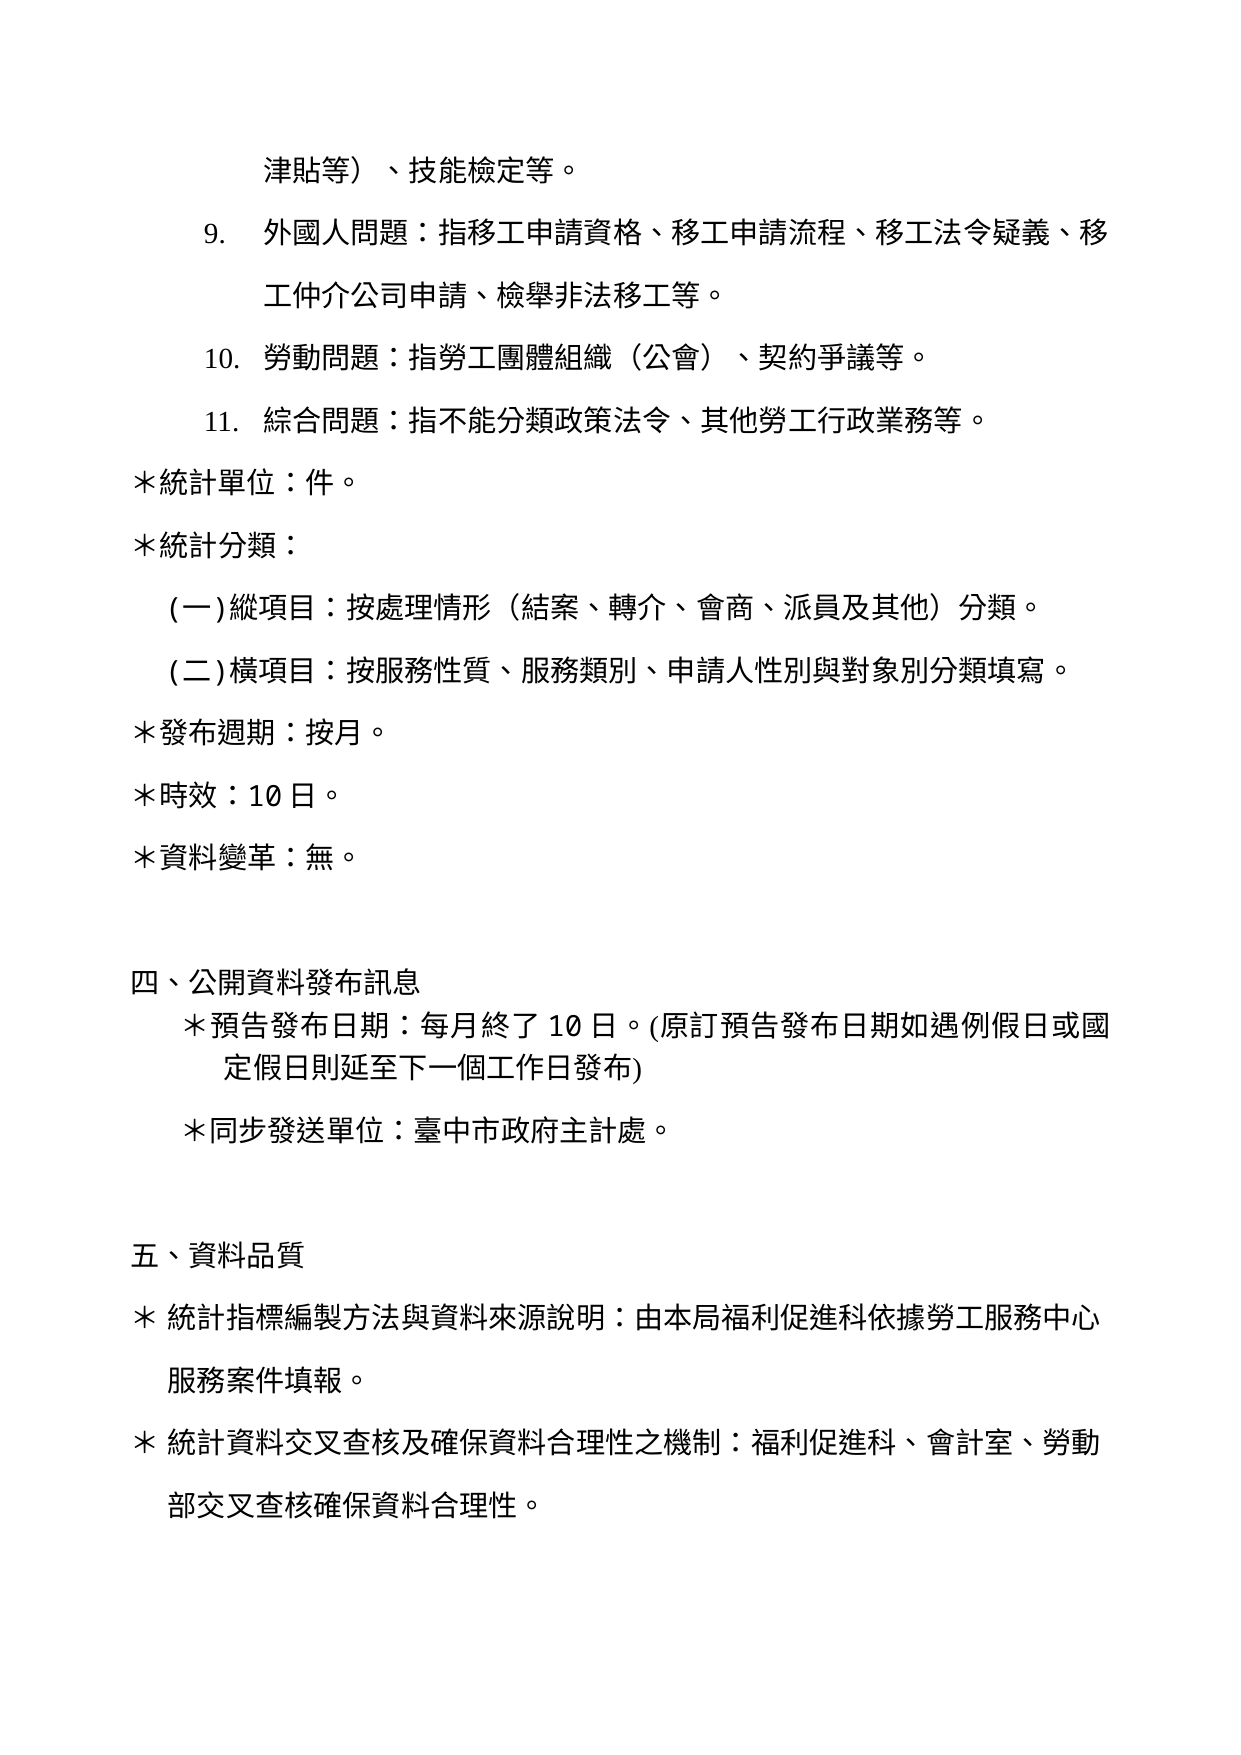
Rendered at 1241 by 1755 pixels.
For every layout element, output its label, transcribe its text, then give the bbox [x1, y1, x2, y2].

text ＊同步發送單位：臺中市政府主計處。 [180, 1087, 1110, 1149]
text (二)橫項目：按服務性質、服務類別、申請人性別與對象別分類填寫。 [130, 627, 1110, 689]
text ＊統計單位：件。 [130, 439, 1110, 502]
list 統計分類： [130, 502, 1110, 564]
text ＊預告發布日期：每月終了10日。(原訂預告發布日期如遇例假日或國定假日則延至下一個工作日發布) [180, 1002, 1110, 1087]
list 勞動問題：指勞工團體組織（公會）、契約爭議等。 [204, 314, 1110, 377]
list 津貼等）、技能檢定等。 [204, 127, 1110, 189]
list 時效：10日。 [130, 752, 1110, 814]
list 統計指標編製方法與資料來源說明：由本局福利促進科依據勞工服務中心服務案件填報。 [130, 1274, 1110, 1399]
list 綜合問題：指不能分類政策法令、其他勞工行政業務等。 [204, 377, 1110, 439]
list 統計資料交叉查核及確保資料合理性之機制：福利促進科、會計室、勞動部交叉查核確保資料合理性。 [130, 1399, 1110, 1524]
text 四、公開資料發布訊息 [130, 939, 1110, 1002]
text 五、資料品質 [130, 1212, 1110, 1274]
text (一)縱項目：按處理情形（結案、轉介、會商、派員及其他）分類。 [130, 564, 1110, 627]
list 資料變革：無。 [130, 814, 1110, 877]
list 外國人問題：指移工申請資格、移工申請流程、移工法令疑義、移工仲介公司申請、檢舉非法移工等。 [204, 189, 1110, 314]
text ＊發布週期：按月。 [130, 689, 1110, 752]
